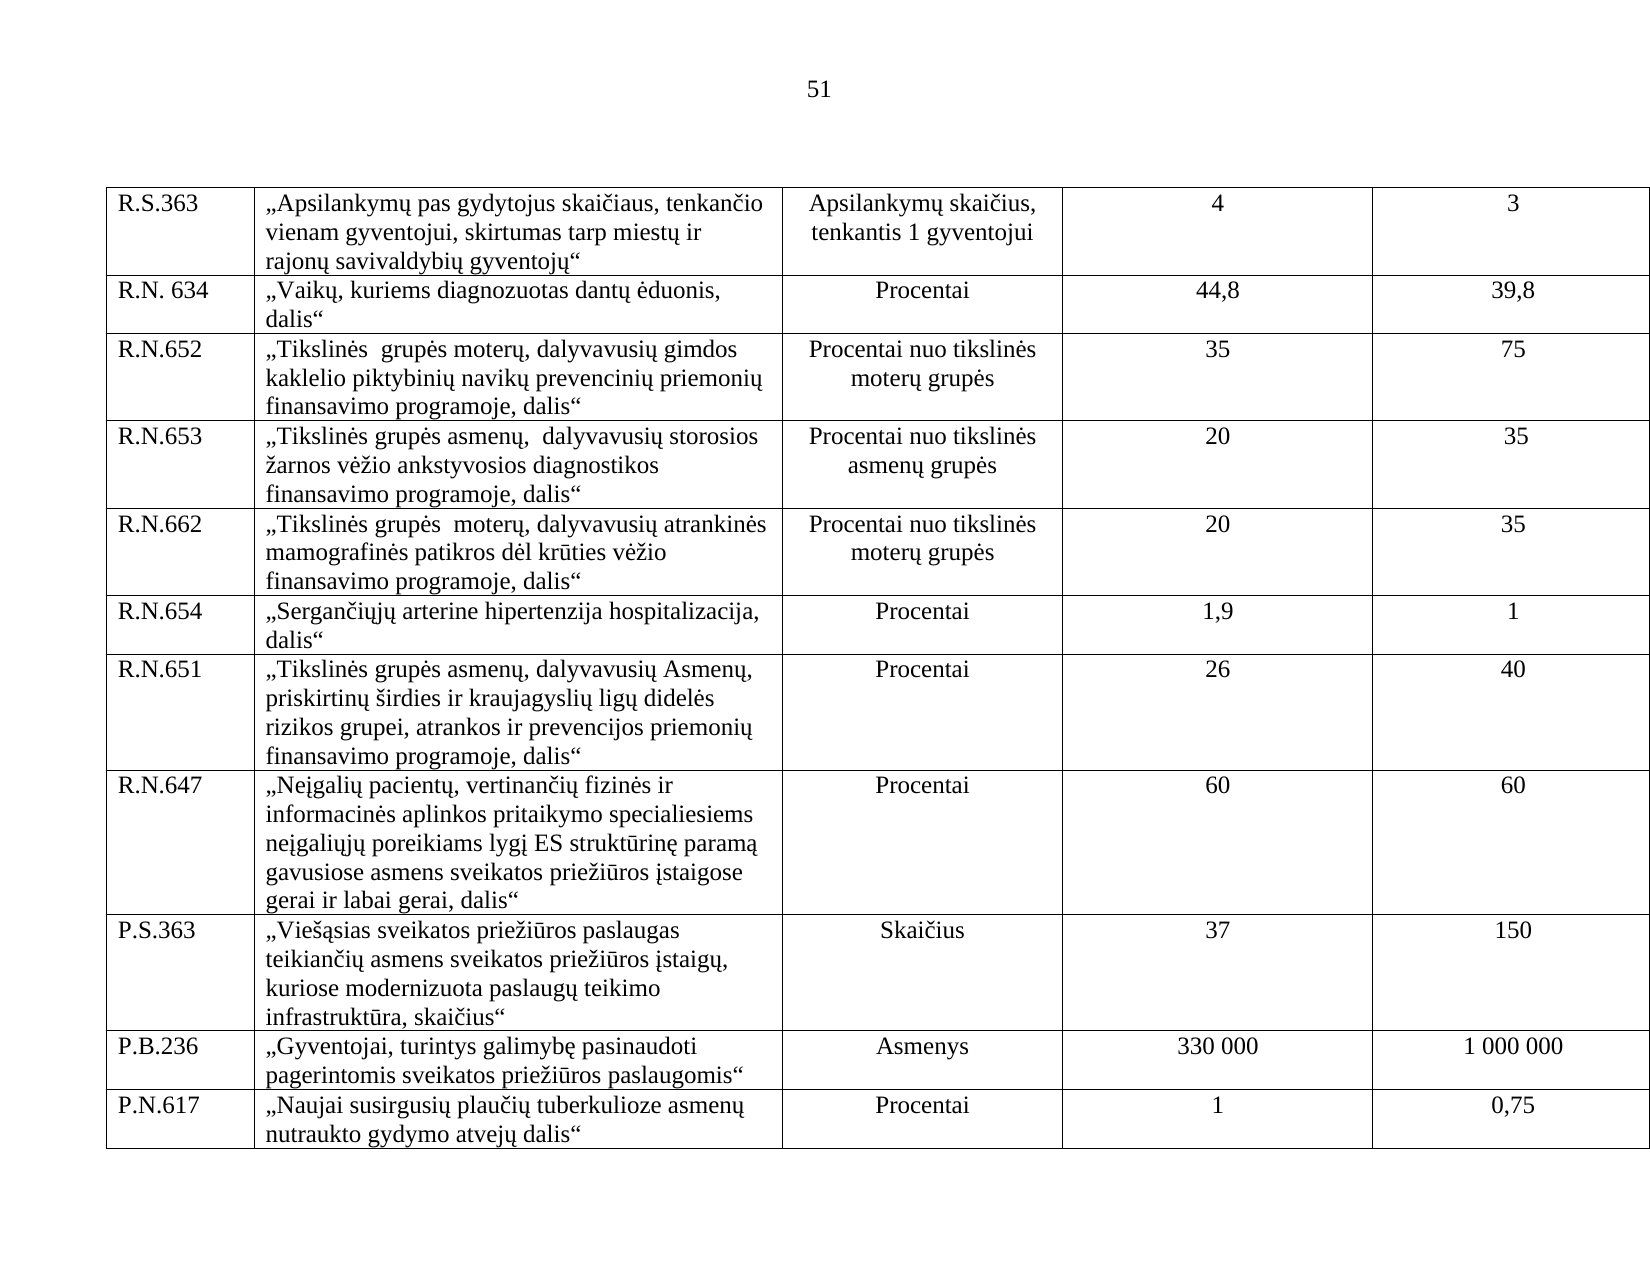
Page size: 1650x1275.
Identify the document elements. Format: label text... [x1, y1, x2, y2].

table_cell 75 [1373, 334, 1649, 420]
table_cell Procentai [783, 771, 1062, 914]
table_cell 60 [1063, 771, 1372, 914]
table_cell „Viešąsias sveikatos priežiūros paslaugas teikiančių asmens sveikatos priežiūros įstaigų, kuriose modernizuota paslaugų teikimo infrastruktūra, skaičius“ [255, 915, 782, 1030]
table_cell Procentai nuo tikslinės asmenų grupės [783, 421, 1062, 508]
table_cell 44,8 [1063, 276, 1372, 333]
table_cell 4 [1063, 188, 1372, 274]
table_cell 35 [1063, 334, 1372, 420]
table_cell Procentai [783, 596, 1062, 653]
table_cell „Neįgalių pacientų, vertinančių fizinės ir informacinės aplinkos pritaikymo specialiesiems neįgaliųjų poreikiams lygį ES struktūrinę paramą gavusiose asmens sveikatos priežiūros įstaigose gerai ir labai gerai, dalis“ [255, 771, 782, 914]
table_cell 35 [1373, 509, 1649, 595]
table_cell Procentai [783, 655, 1062, 769]
table_cell 60 [1373, 771, 1649, 914]
table_cell Asmenys [783, 1031, 1062, 1089]
table_cell 1,9 [1063, 596, 1372, 653]
table_cell R.S.363 [107, 188, 254, 274]
table_cell R.N. 634 [107, 276, 254, 333]
table_cell R.N.652 [107, 334, 254, 420]
table_cell 1 [1063, 1090, 1372, 1147]
table_cell 150 [1373, 915, 1649, 1030]
table_cell 26 [1063, 655, 1372, 769]
table_cell „Apsilankymų pas gydytojus skaičiaus, tenkančio vienam gyventojui, skirtumas tarp miestų ir rajonų savivaldybių gyventojų“ [255, 188, 782, 274]
table_cell 330 000 [1063, 1031, 1372, 1089]
table_cell 37 [1063, 915, 1372, 1030]
table_cell R.N.654 [107, 596, 254, 653]
table_cell R.N.653 [107, 421, 254, 508]
table_cell R.N.662 [107, 509, 254, 595]
table_cell „Tikslinės grupės moterų, dalyvavusių gimdos kaklelio piktybinių navikų prevencinių priemonių finansavimo programoje, dalis“ [255, 334, 782, 420]
table_cell „Tikslinės grupės asmenų, dalyvavusių storosios žarnos vėžio ankstyvosios diagnostikos finansavimo programoje, dalis“ [255, 421, 782, 508]
table_cell „Naujai susirgusių plaučių tuberkulioze asmenų nutraukto gydymo atvejų dalis“ [255, 1090, 782, 1147]
table_cell 35 [1373, 421, 1649, 508]
table_cell Procentai [783, 1090, 1062, 1147]
table_cell „Sergančiųjų arterine hipertenzija hospitalizacija, dalis“ [255, 596, 782, 653]
table_cell 20 [1063, 509, 1372, 595]
table_cell R.N.651 [107, 655, 254, 769]
table_cell 20 [1063, 421, 1372, 508]
table_cell Apsilankymų skaičius, tenkantis 1 gyventojui [783, 188, 1062, 274]
table_cell 39,8 [1373, 276, 1649, 333]
table_cell Procentai nuo tikslinės moterų grupės [783, 509, 1062, 595]
table_cell „Tikslinės grupės asmenų, dalyvavusių Asmenų, priskirtinų širdies ir kraujagyslių ligų didelės rizikos grupei, atrankos ir prevencijos priemonių finansavimo programoje, dalis“ [255, 655, 782, 769]
table_cell P.N.617 [107, 1090, 254, 1147]
table_cell 1 000 000 [1373, 1031, 1649, 1089]
table_cell „Gyventojai, turintys galimybę pasinaudoti pagerintomis sveikatos priežiūros paslaugomis“ [255, 1031, 782, 1089]
table_cell Skaičius [783, 915, 1062, 1030]
table_cell Procentai nuo tikslinės moterų grupės [783, 334, 1062, 420]
table_cell „Tikslinės grupės moterų, dalyvavusių atrankinės mamografinės patikros dėl krūties vėžio finansavimo programoje, dalis“ [255, 509, 782, 595]
table_cell 1 [1373, 596, 1649, 653]
table_cell Procentai [783, 276, 1062, 333]
table_cell 0,75 [1373, 1090, 1649, 1147]
table_cell „Vaikų, kuriems diagnozuotas dantų ėduonis, dalis“ [255, 276, 782, 333]
table_cell R.N.647 [107, 771, 254, 914]
table_cell 40 [1373, 655, 1649, 769]
table_cell 3 [1373, 188, 1649, 274]
table_cell P.B.236 [107, 1031, 254, 1089]
table_cell P.S.363 [107, 915, 254, 1030]
